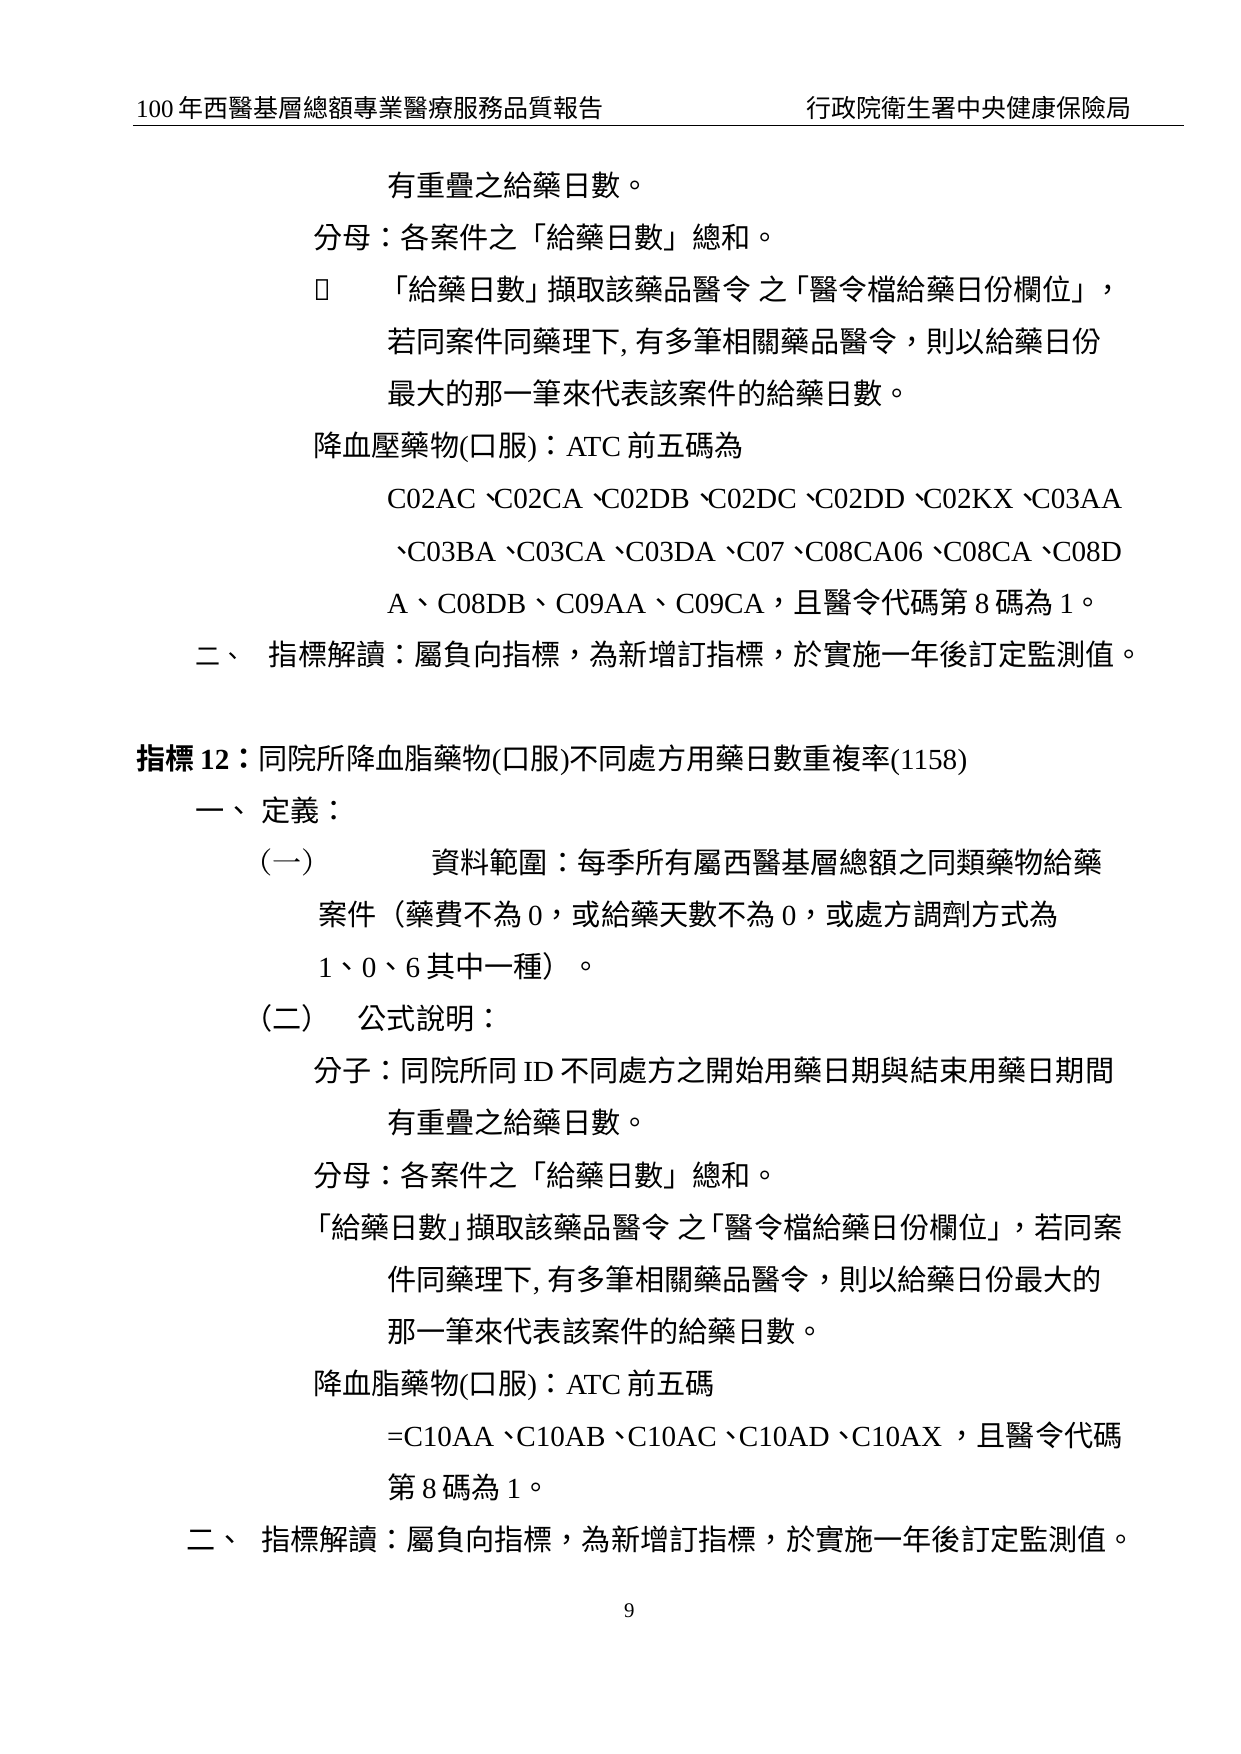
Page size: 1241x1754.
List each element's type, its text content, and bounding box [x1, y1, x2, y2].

text 分子：同院所同ID不同處方之開始用藥日期與結束用藥日期間有重疊之給藥日數。 [313, 1040, 1122, 1144]
text 降血脂藥物(口服)：ATC前五碼=C10AA、C10AB、C10AC、C10AD、C10AX，且醫令代碼第8碼為1。 [313, 1353, 1122, 1509]
list 公式說明： [243, 988, 1122, 1040]
list 指標解讀：屬負向指標，為新增訂指標，於實施一年後訂定監測值。 [195, 623, 1122, 676]
text 「給藥日數」擷取該藥品醫令 之「醫令檔給藥日份欄位」，若同案件同藥理下, 有多筆相關藥品醫令，則以給藥日份最大的那一筆來代表該案件的給藥日數。 [313, 1196, 1122, 1353]
text 指標12：同院所降血脂藥物(口服)不同處方用藥日數重複率(1158) [136, 728, 1122, 780]
text 分母：各案件之「給藥日數」總和。 [313, 1144, 1122, 1196]
list 定義： [195, 780, 1122, 832]
list 指標解讀：屬負向指標，為新增訂指標，於實施一年後訂定監測值。 [186, 1509, 1122, 1561]
text 有重疊之給藥日數。 [313, 155, 1122, 207]
list 資料範圍：每季所有屬西醫基層總額之同類藥物給藥案件（藥費不為0，或給藥天數不為0，或處方調劑方式為1、0、6其中一種）。 [243, 832, 1122, 988]
text 降血壓藥物(口服)：ATC前五碼為C02AC、C02CA、C02DB、C02DC、C02DD、C02KX、C03AA、C03BA、C03CA、C03DA、C07、C08CA06、C08CA、C08DA、C08DB、C09AA、C09CA，且醫令代碼第8碼為1。 [313, 415, 1122, 623]
text 分母：各案件之「給藥日數」總和。 [313, 207, 1122, 259]
text  「給藥日數」擷取該藥品醫令 之「醫令檔給藥日份欄位」，若同案件同藥理下, 有多筆相關藥品醫令，則以給藥日份最大的那一筆來代表該案件的給藥日數。 [313, 259, 1122, 415]
